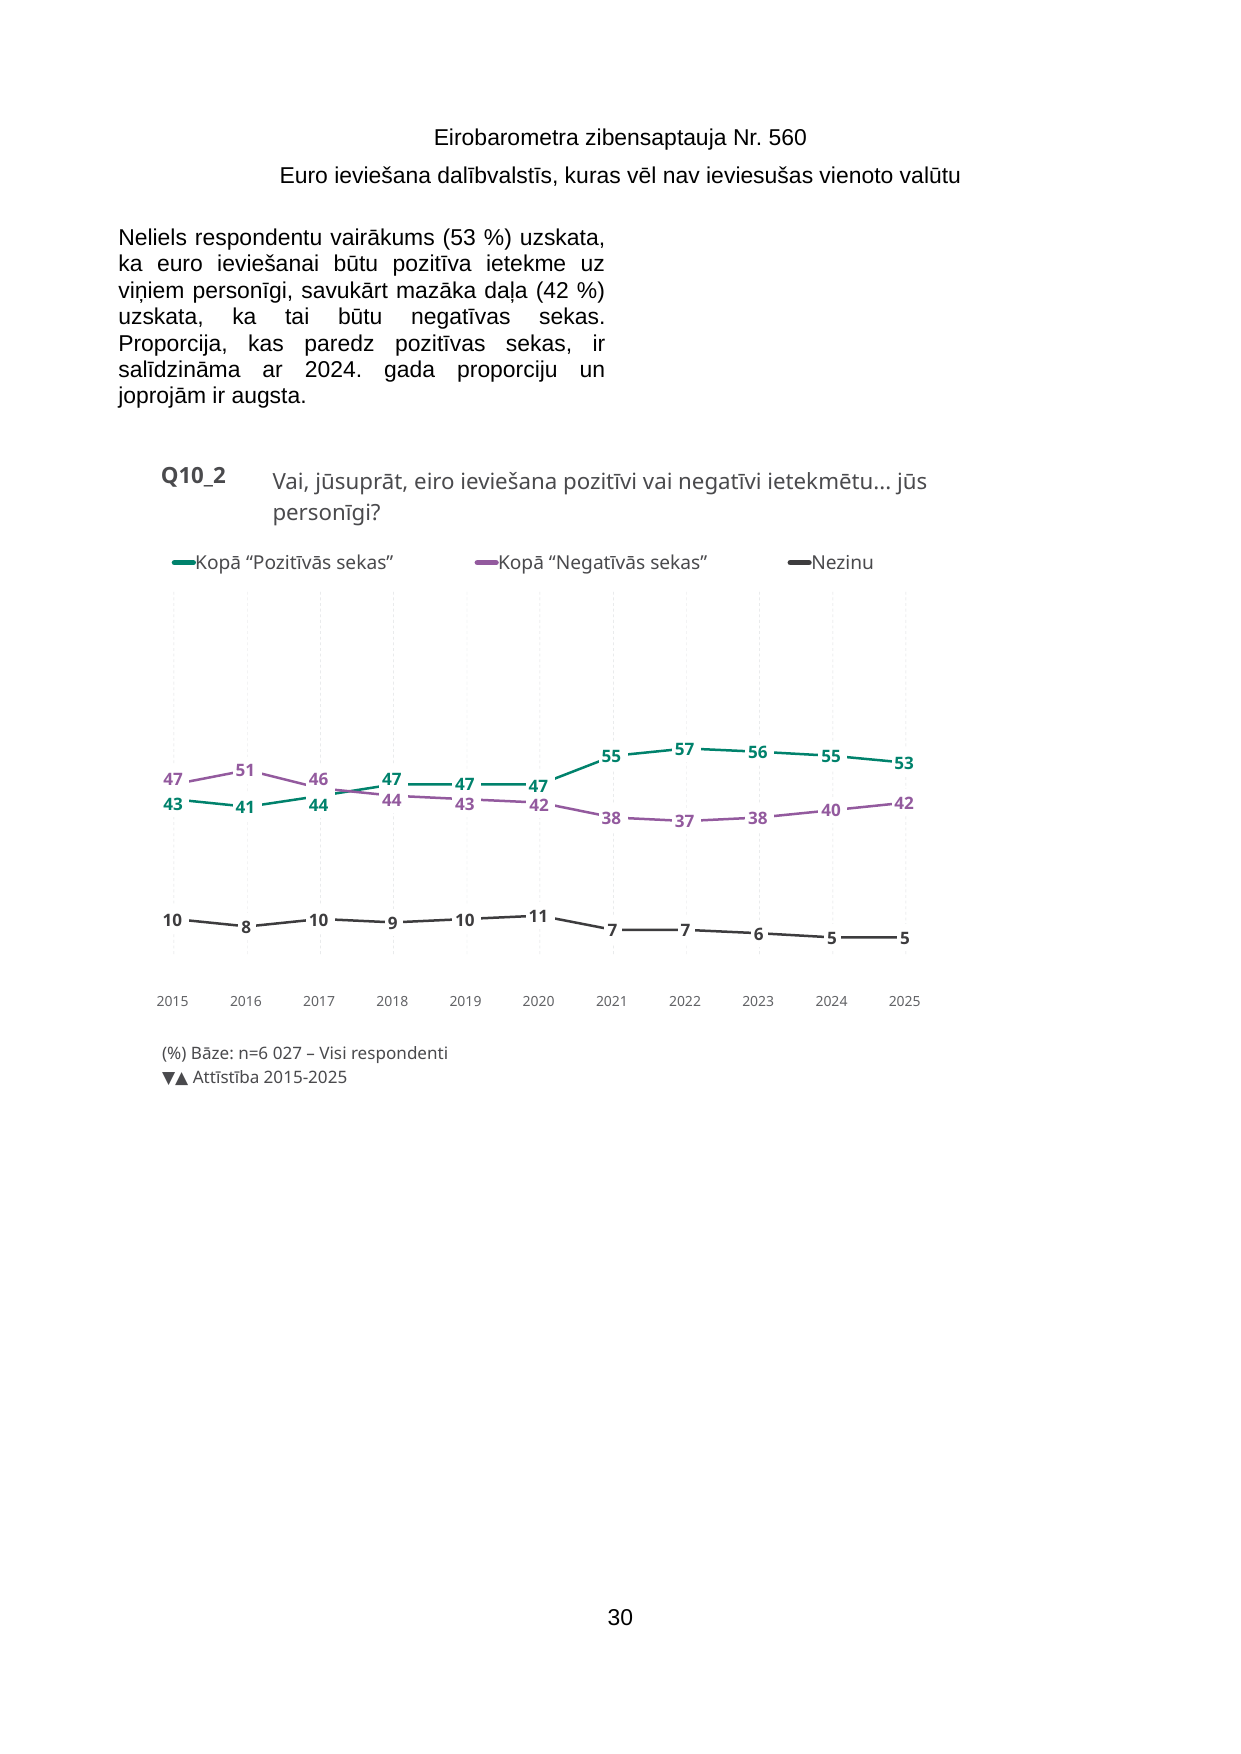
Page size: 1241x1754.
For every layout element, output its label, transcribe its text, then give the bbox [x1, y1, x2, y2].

text Neliels respondentu vairākums (53 %) uzskata, ka euro ieviešanai būtu pozitīva ietekme uz viņiem personīgi, savukārt mazāka daļa (42 %) uzskata, ka tai būtu negatīvas sekas. Proporcija, kas paredz pozitīvas sekas, ir salīdzināma ar 2024. gada proporciju un joprojām ir augsta. [118, 224, 605, 408]
